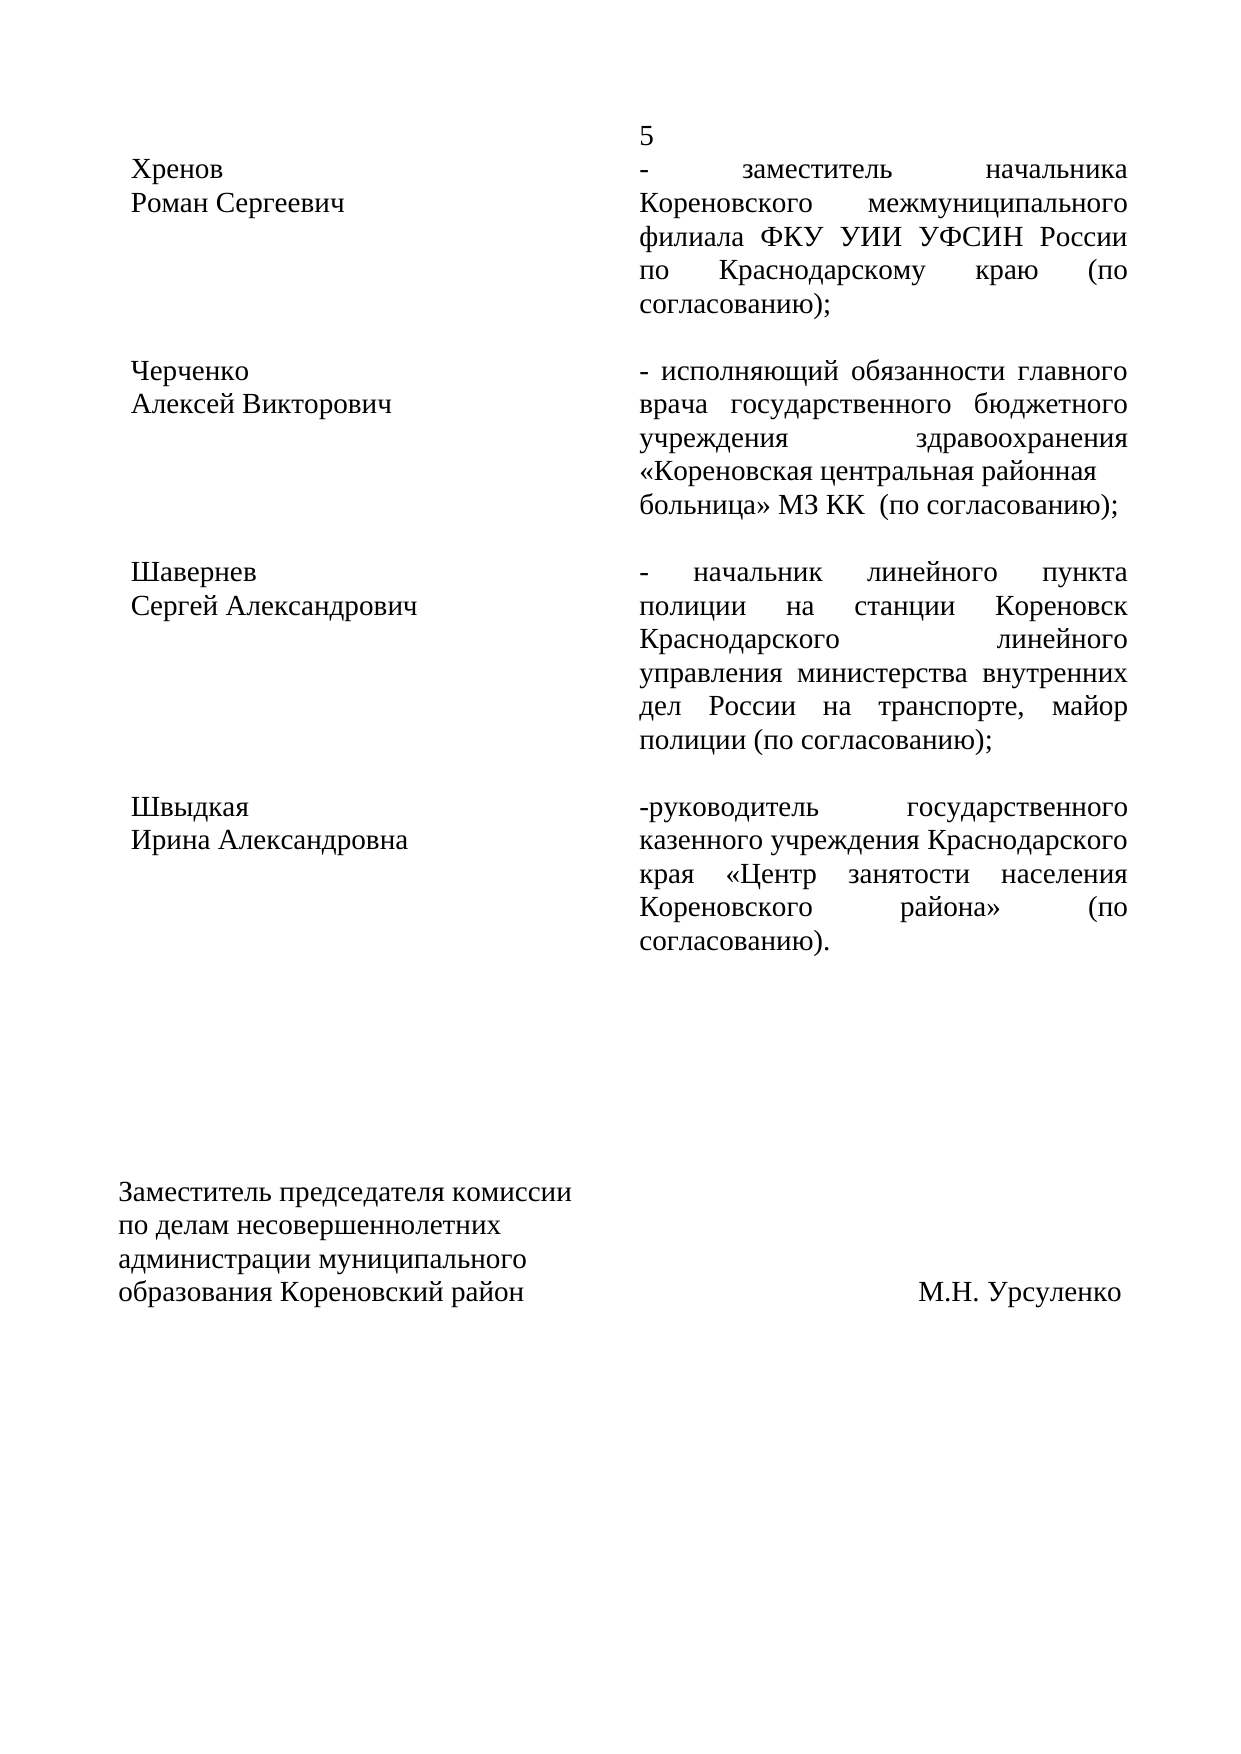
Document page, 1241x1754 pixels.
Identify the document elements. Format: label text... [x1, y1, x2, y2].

table_cell Хренов Роман Сергеевич [119, 118, 628, 353]
text по делам несовершеннолетних [118, 1207, 1122, 1241]
table_cell -руководитель государственного казенного учреждения Краснодарского края «Центр занятости населения Кореновского района» (по согласованию). [628, 789, 1139, 1073]
table_cell Черченко Алексей Викторович [119, 353, 628, 554]
table_cell - начальник линейного пункта полиции на станции Кореновск Краснодарского линейного управления министерства внутренних дел России на транспорте, майор полиции (по согласованию); [628, 554, 1139, 789]
table_cell - исполняющий обязанности главного врача государственного бюджетного учреждения здравоохранения «Кореновская центральная районная больница» МЗ КК (по согласованию); [628, 353, 1139, 554]
table_cell Швыдкая Ирина Александровна [119, 789, 628, 1073]
text администрации муниципального [118, 1241, 1122, 1274]
table_cell 5 - заместитель начальника Кореновского межмуниципального филиала ФКУ УИИ УФСИН России по Краснодарскому краю (по согласованию); [628, 118, 1139, 353]
table_cell Шавернев Сергей Александрович [119, 554, 628, 789]
text Заместитель председателя комиссии [118, 1174, 1122, 1207]
text образования Кореновский район М.Н. Урсуленко [118, 1274, 1122, 1308]
